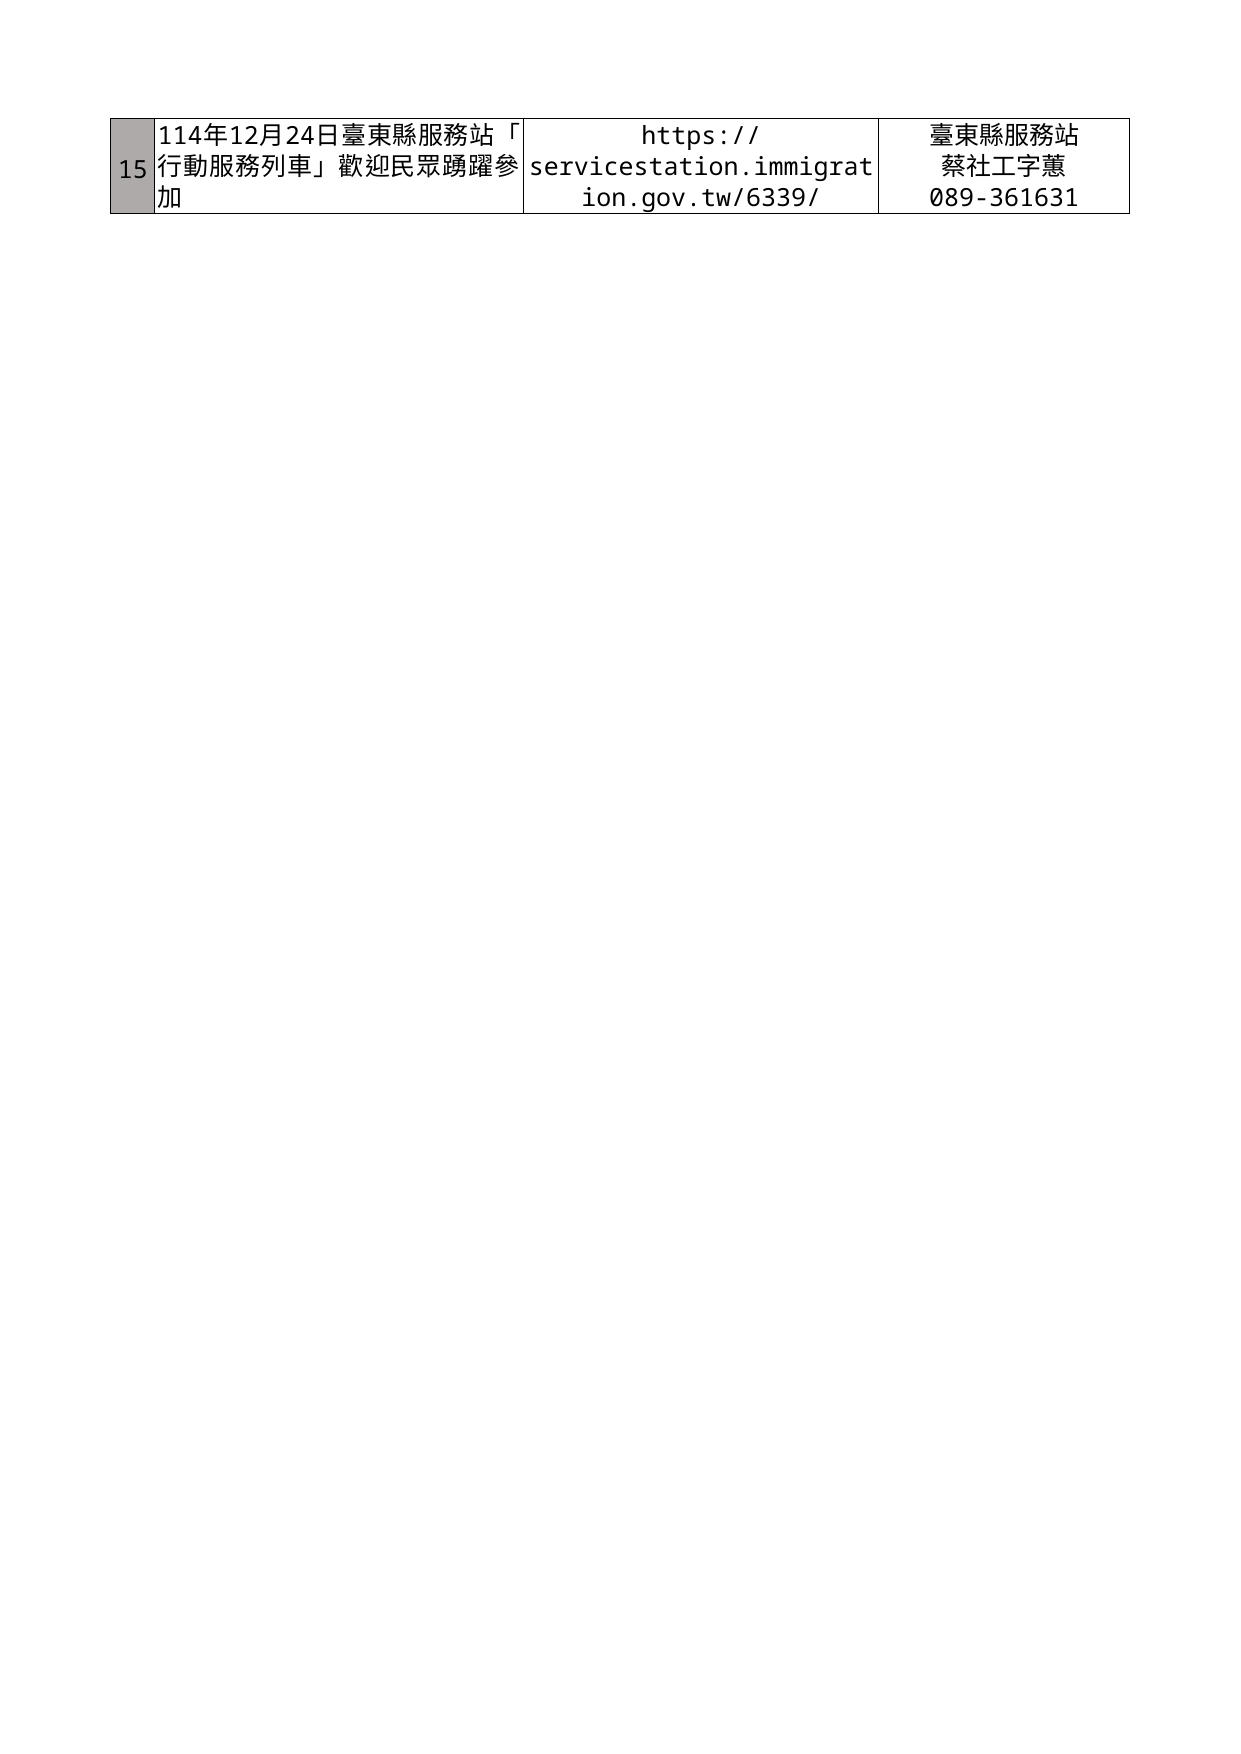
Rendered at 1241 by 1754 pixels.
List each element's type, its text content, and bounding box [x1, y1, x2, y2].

table_cell 臺東縣服務站 蔡社工字蕙 089-361631 [879, 119, 1129, 213]
table_cell 114年12月24日臺東縣服務站「行動服務列車」歡迎民眾踴躍參加 [155, 119, 523, 213]
table_cell 15 [111, 119, 154, 213]
table_cell https://servicestation.immigration.gov.tw/6339/ [524, 119, 878, 213]
